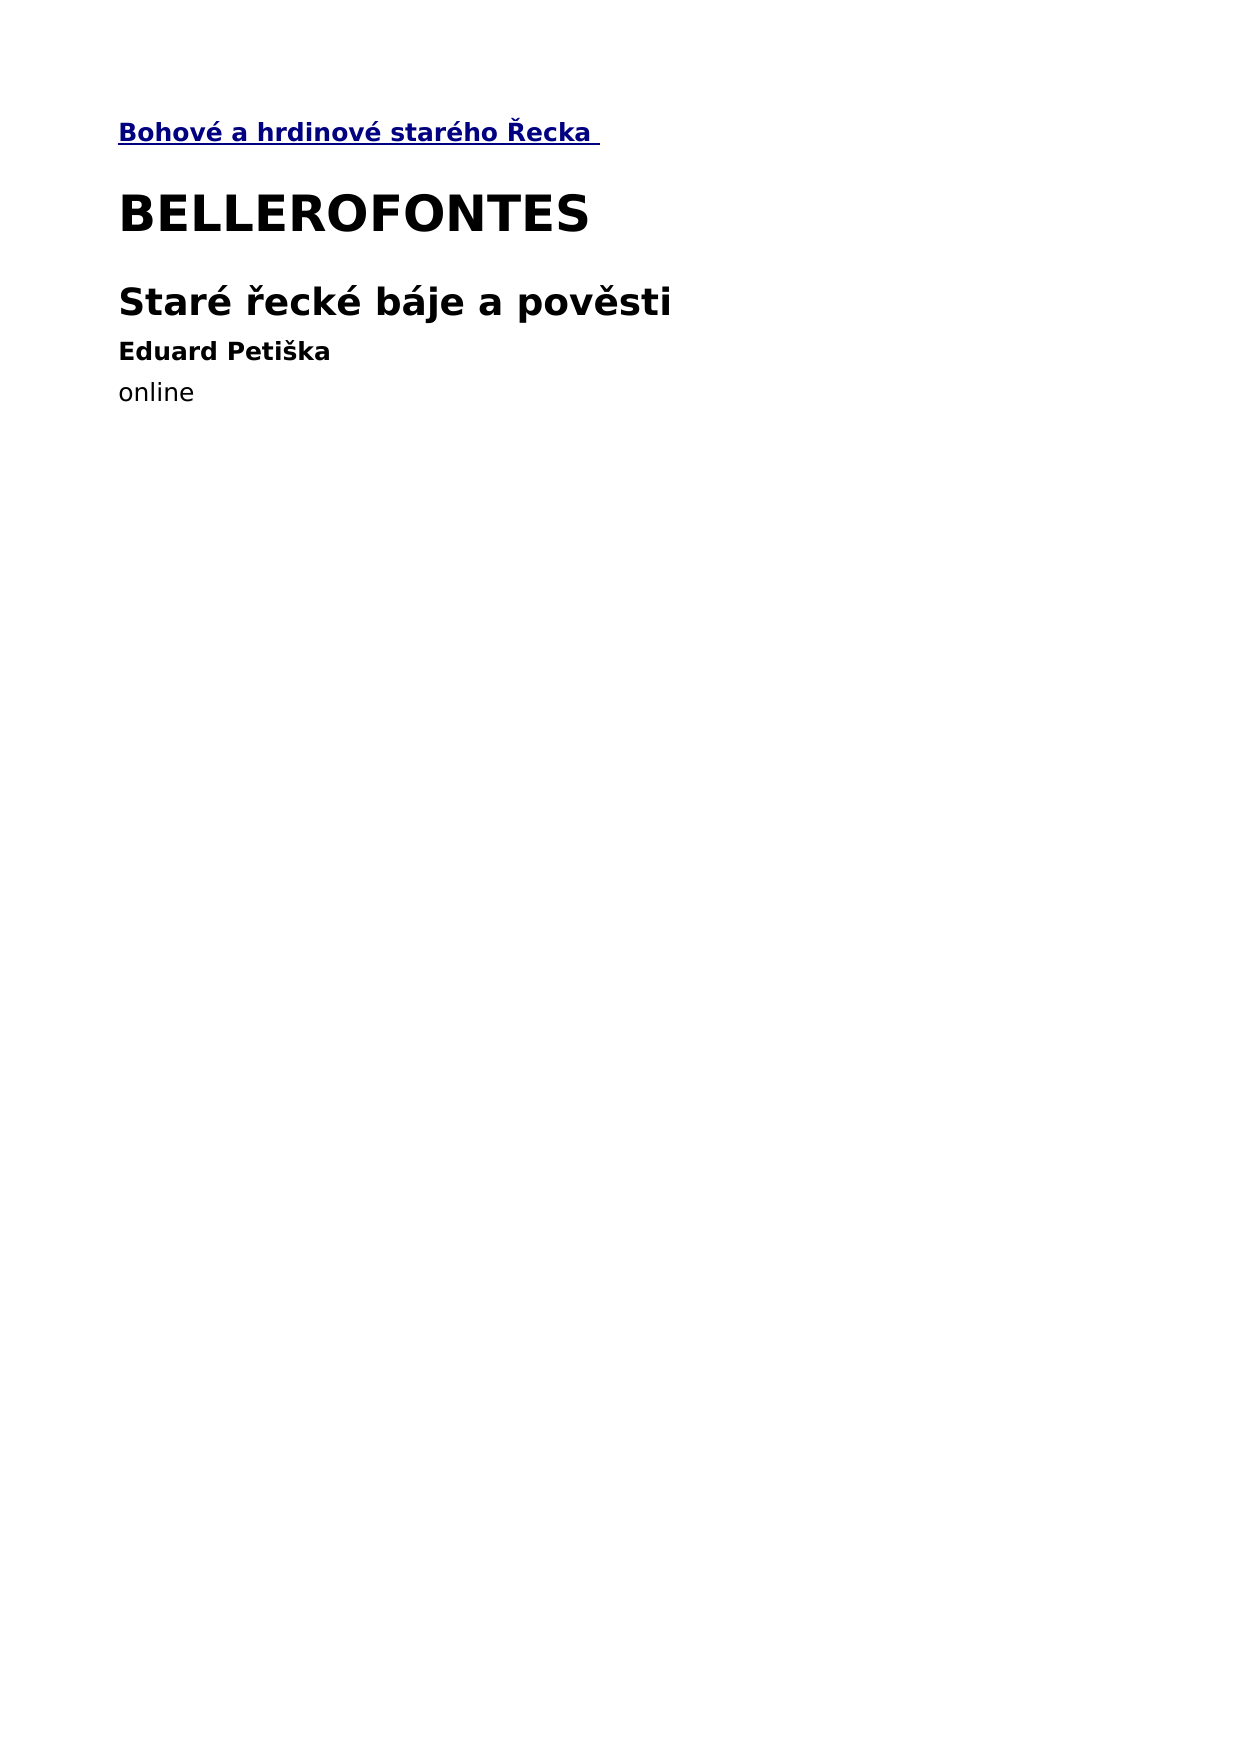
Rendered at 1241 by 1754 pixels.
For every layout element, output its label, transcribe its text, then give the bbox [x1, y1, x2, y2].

text Eduard Petiška [118, 337, 1122, 366]
subtitle Staré řecké báje a pověsti [118, 281, 1122, 324]
text online [118, 378, 1122, 407]
text Bohové a hrdinové starého Řecka [118, 118, 1122, 147]
subtitle BELLEROFONTES [118, 185, 1122, 243]
